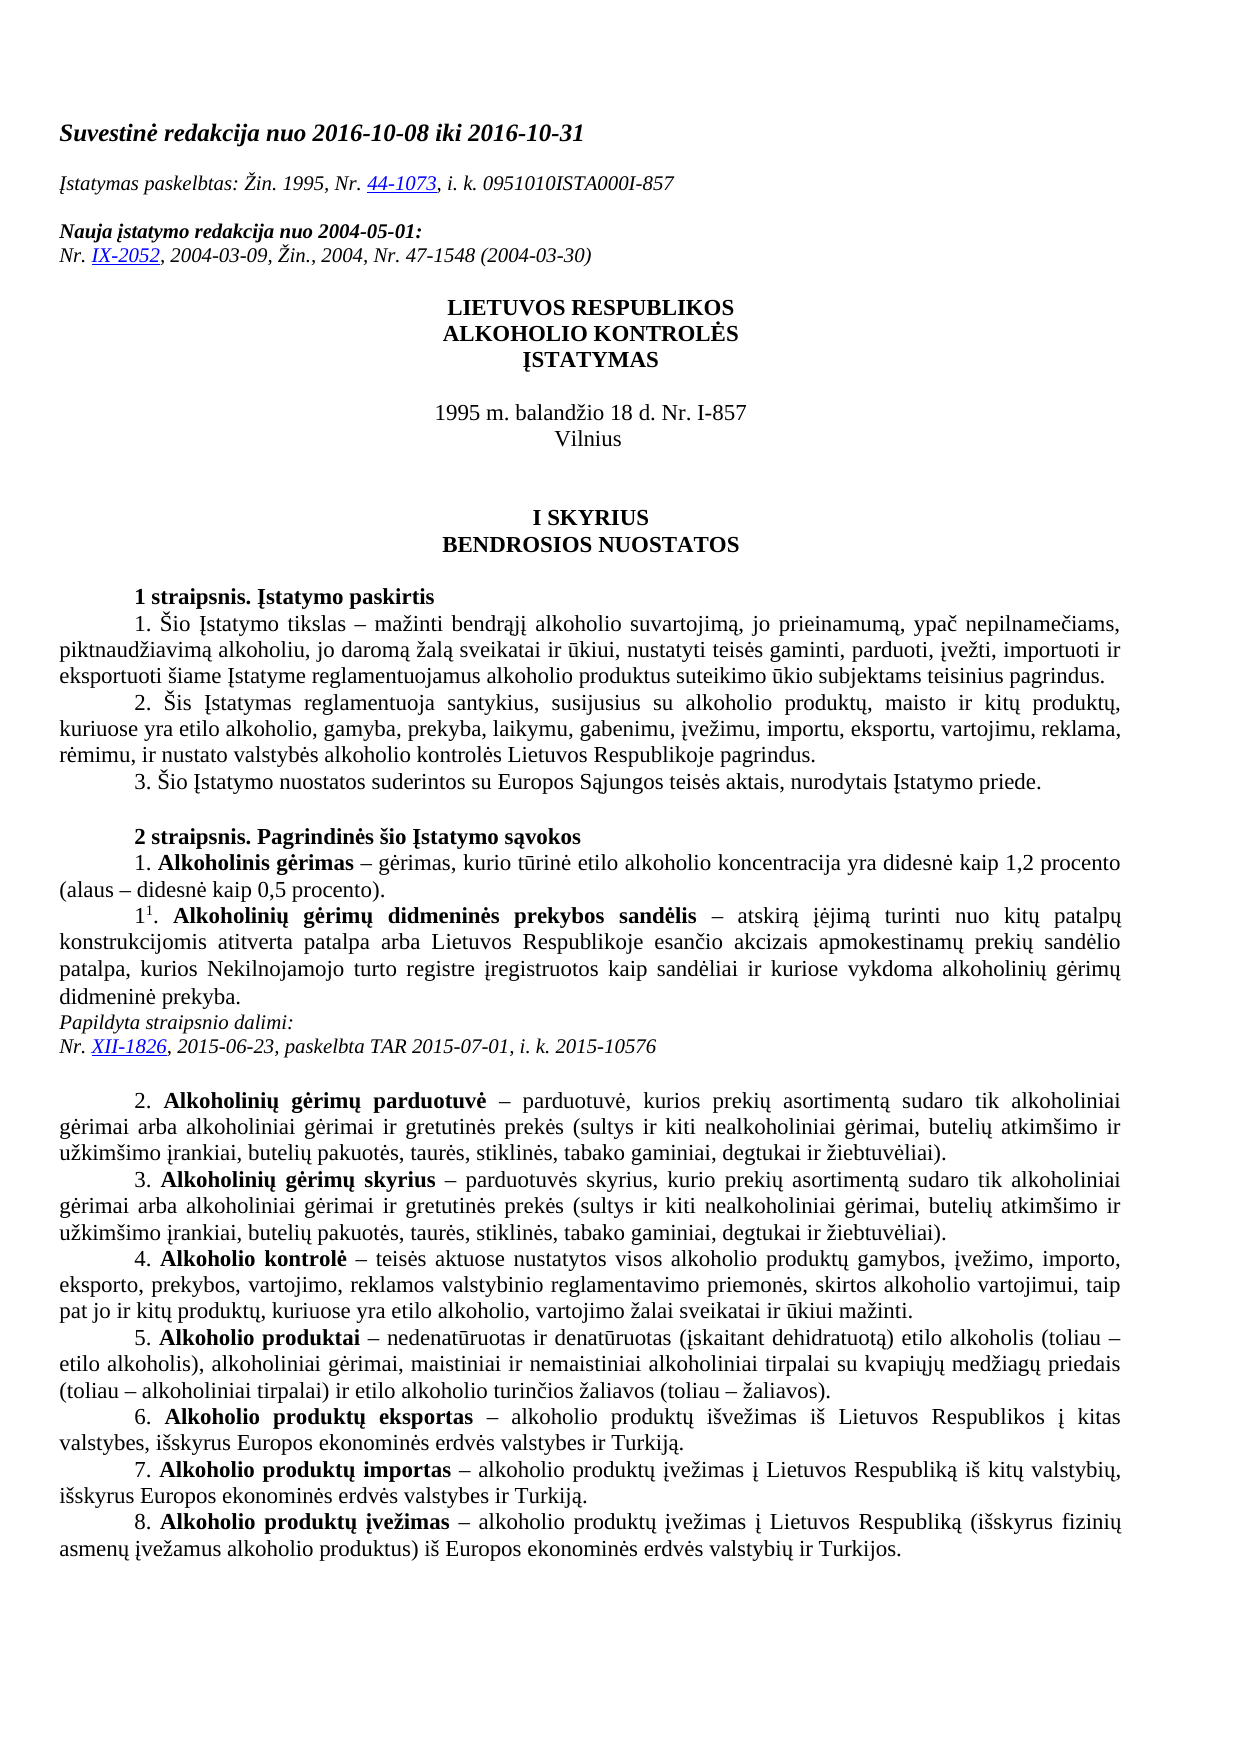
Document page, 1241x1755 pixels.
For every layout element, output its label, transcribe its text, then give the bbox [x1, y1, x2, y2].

text LIETUVOS RESPUBLIKOS [59, 293, 1122, 320]
text 3. Šio Įstatymo nuostatos suderintos su Europos Sąjungos teisės aktais, nurodytais Įstatymo priede. [59, 768, 1122, 794]
text 7. Alkoholio produktų importas – alkoholio produktų įvežimas į Lietuvos Respubliką iš kitų valstybių, išskyrus Europos ekonominės erdvės valstybes ir Turkiją. [59, 1456, 1122, 1508]
text 6. Alkoholio produktų eksportas – alkoholio produktų išvežimas iš Lietuvos Respublikos į kitas valstybes, išskyrus Europos ekonominės erdvės valstybes ir Turkiją. [59, 1403, 1122, 1456]
text 1 straipsnis. Įstatymo paskirtis [59, 583, 1122, 610]
text Suvestinė redakcija nuo 2016-10-08 iki 2016-10-31 [59, 118, 1122, 147]
text ĮSTATYMAS [59, 346, 1122, 373]
text Nauja įstatymo redakcija nuo 2004-05-01: [59, 219, 1122, 243]
text 2. Alkoholinių gėrimų parduotuvė – parduotuvė, kurios prekių asortimentą sudaro tik alkoholiniai gėrimai arba alkoholiniai gėrimai ir gretutinės prekės (sultys ir kiti nealkoholiniai gėrimai, butelių atkimšimo ir užkimšimo įrankiai, butelių pakuotės, taurės, stiklinės, tabako gaminiai, degtukai ir žiebtuvėliai). [59, 1087, 1122, 1166]
text 8. Alkoholio produktų įvežimas – alkoholio produktų įvežimas į Lietuvos Respubliką (išskyrus fizinių asmenų įvežamus alkoholio produktus) iš Europos ekonominės erdvės valstybių ir Turkijos. [59, 1508, 1122, 1561]
text 1. Šio Įstatymo tikslas – mažinti bendrąjį alkoholio suvartojimą, jo prieinamumą, ypač nepilnamečiams, piktnaudžiavimą alkoholiu, jo daromą žalą sveikatai ir ūkiui, nustatyti teisės gaminti, parduoti, įvežti, importuoti ir eksportuoti šiame Įstatyme reglamentuojamus alkoholio produktus suteikimo ūkio subjektams teisinius pagrindus. [59, 610, 1122, 689]
text I SKYRIUS [59, 504, 1122, 531]
text 11. Alkoholinių gėrimų didmeninės prekybos sandėlis – atskirą įėjimą turinti nuo kitų patalpų konstrukcijomis atitverta patalpa arba Lietuvos Respublikoje esančio akcizais apmokestinamų prekių sandėlio patalpa, kurios Nekilnojamojo turto registre įregistruotos kaip sandėliai ir kuriose vykdoma alkoholinių gėrimų didmeninė prekyba. [59, 902, 1122, 1010]
text ALKOHOLIO KONTROLĖS [59, 320, 1122, 346]
text Nr. XII-1826, 2015-06-23, paskelbta TAR 2015-07-01, i. k. 2015-10576 [59, 1034, 1122, 1058]
text 4. Alkoholio kontrolė – teisės aktuose nustatytos visos alkoholio produktų gamybos, įvežimo, importo, eksporto, prekybos, vartojimo, reklamos valstybinio reglamentavimo priemonės, skirtos alkoholio vartojimui, taip pat jo ir kitų produktų, kuriuose yra etilo alkoholio, vartojimo žalai sveikatai ir ūkiui mažinti. [59, 1245, 1122, 1324]
text 2 straipsnis. Pagrindinės šio Įstatymo sąvokos [59, 823, 1122, 849]
text 5. Alkoholio produktai – nedenatūruotas ir denatūruotas (įskaitant dehidratuotą) etilo alkoholis (toliau – etilo alkoholis), alkoholiniai gėrimai, maistiniai ir nemaistiniai alkoholiniai tirpalai su kvapiųjų medžiagų priedais (toliau – alkoholiniai tirpalai) ir etilo alkoholio turinčios žaliavos (toliau – žaliavos). [59, 1324, 1122, 1403]
text Įstatymas paskelbtas: Žin. 1995, Nr. 44-1073, i. k. 0951010ISTA000I-857 [59, 171, 1122, 195]
text Papildyta straipsnio dalimi: [59, 1010, 1122, 1034]
subtitle BENDROSIOS NUOSTATOS [59, 531, 1122, 557]
text 1995 m. balandžio 18 d. Nr. I-857 [59, 399, 1122, 425]
text Nr. IX-2052, 2004-03-09, Žin., 2004, Nr. 47-1548 (2004-03-30) [59, 243, 1122, 267]
text 3. Alkoholinių gėrimų skyrius – parduotuvės skyrius, kurio prekių asortimentą sudaro tik alkoholiniai gėrimai arba alkoholiniai gėrimai ir gretutinės prekės (sultys ir kiti nealkoholiniai gėrimai, butelių atkimšimo ir užkimšimo įrankiai, butelių pakuotės, taurės, stiklinės, tabako gaminiai, degtukai ir žiebtuvėliai). [59, 1166, 1122, 1245]
text 2. Šis Įstatymas reglamentuoja santykius, susijusius su alkoholio produktų, maisto ir kitų produktų, kuriuose yra etilo alkoholio, gamyba, prekyba, laikymu, gabenimu, įvežimu, importu, eksportu, vartojimu, reklama, rėmimu, ir nustato valstybės alkoholio kontrolės Lietuvos Respublikoje pagrindus. [59, 689, 1122, 768]
text Vilnius [59, 425, 1122, 452]
text 1. Alkoholinis gėrimas – gėrimas, kurio tūrinė etilo alkoholio koncentracija yra didesnė kaip 1,2 procento (alaus – didesnė kaip 0,5 procento). [59, 849, 1122, 902]
